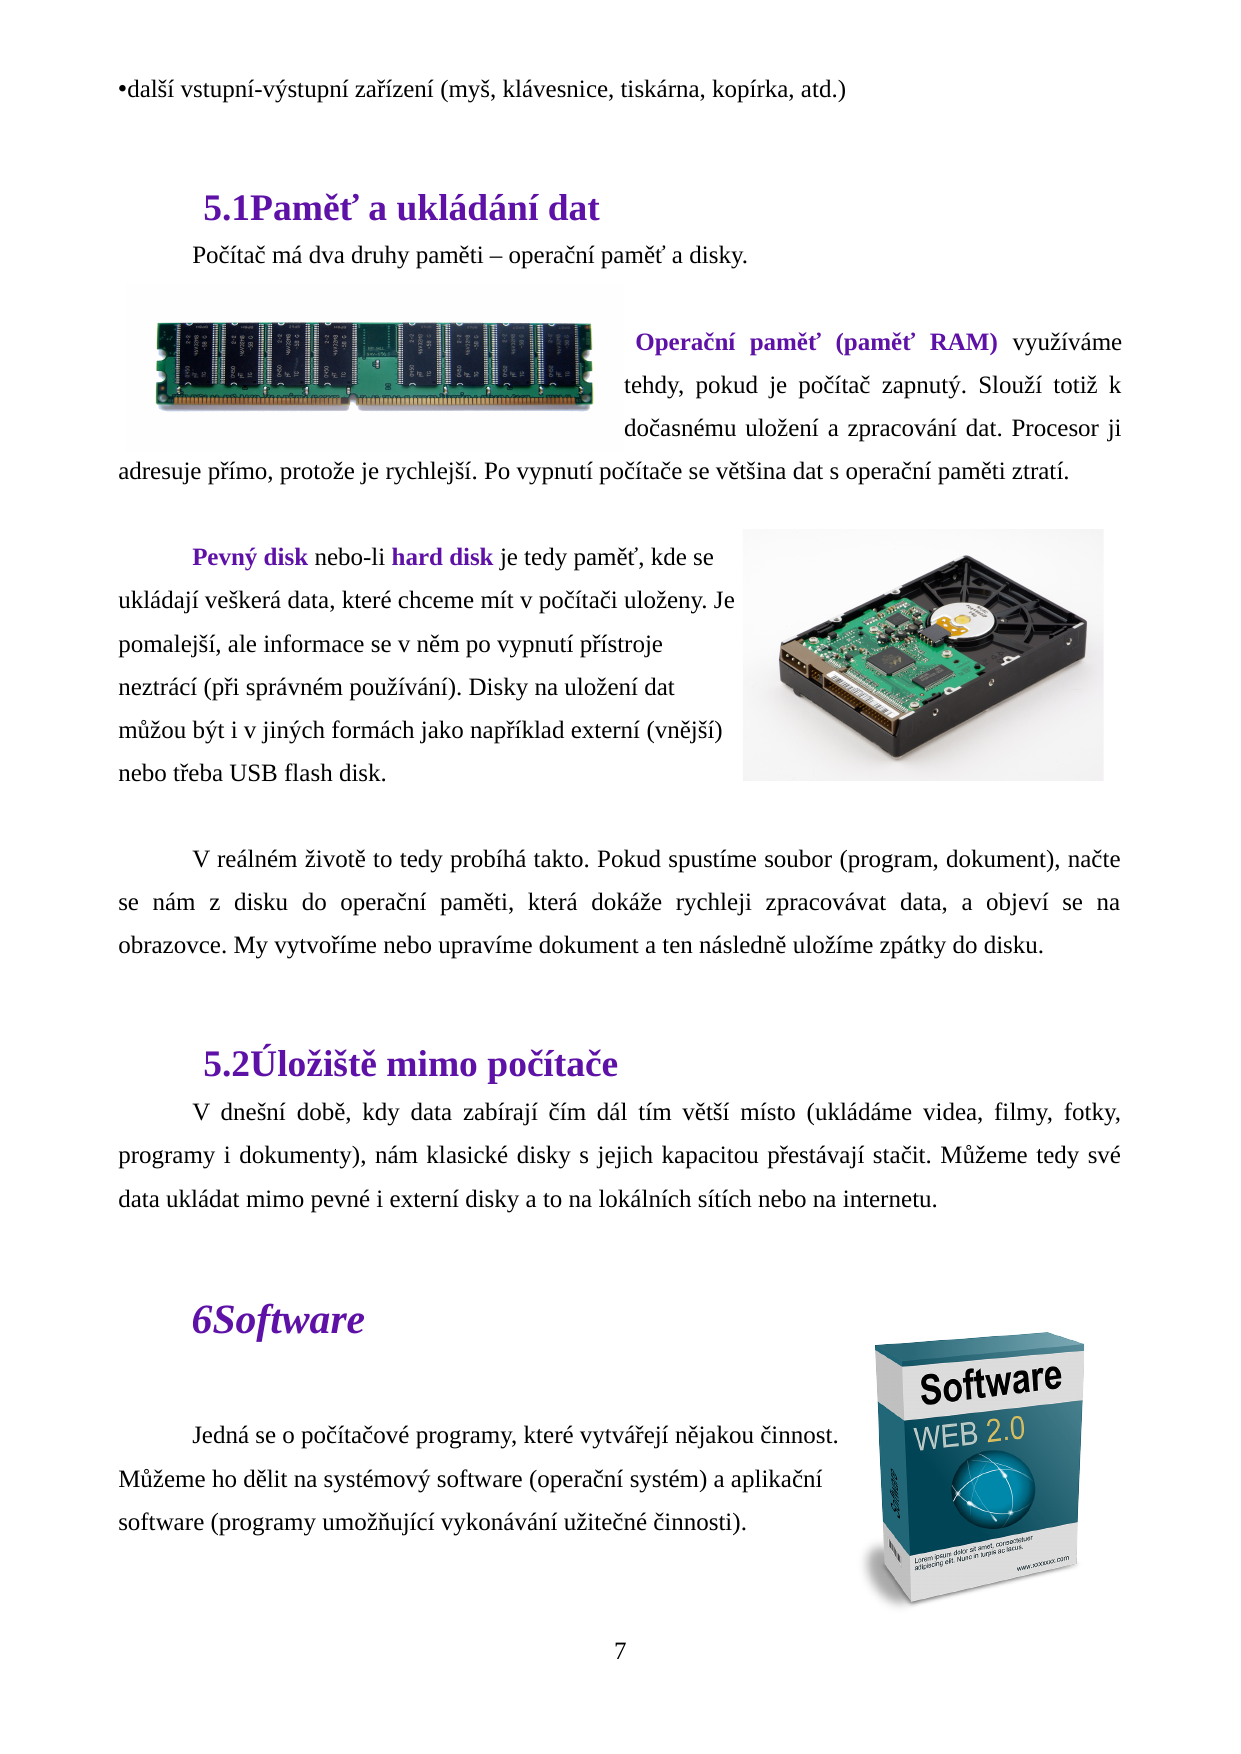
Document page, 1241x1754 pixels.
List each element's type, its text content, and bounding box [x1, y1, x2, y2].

text Operační paměť (paměť RAM) využíváme tehdy, pokud je počítač zapnutý. Slouží totiž k dočasnému uložení a zpracování dat. Procesor ji adresuje přímo, protože je rychlejší. Po vypnutí počítače se většina dat s operační paměti ztratí. [118, 327, 1122, 485]
subtitle Paměť a ukládání dat [203, 185, 1122, 228]
text V dnešní době, kdy data zabírají čím dál tím větší místo (ukládáme videa, filmy, fotky, programy i dokumenty), nám klasické disky s jejich kapacitou přestávají stačit. Můžeme tedy své data ukládat mimo pevné i externí disky a to na lokálních sítích nebo na internetu. [118, 1097, 1122, 1212]
text Pevný disk nebo-li hard disk je tedy paměť, kde se ukládají veškerá data, které chceme mít v počítači uloženy. Je pomalejší, ale informace se v něm po vypnutí přístroje neztrácí (při správném používání). Disky na uložení dat můžou být i v jiných formách jako například externí (vnější) nebo třeba USB flash disk. [118, 542, 1122, 787]
text Počítač má dva druhy paměti – operační paměť a disky. [118, 241, 1122, 269]
text [1078, 1421, 1122, 1536]
text V reálném životě to tedy probíhá takto. Pokud spustíme soubor (program, dokument), načte se nám z disku do operační paměti, která dokáže rychleji zpracovávat data, a objeví se na obrazovce. My vytvoříme nebo upravíme dokument a ten následně uložíme zpátky do disku. [118, 844, 1122, 959]
list další vstupní-výstupní zařízení (myš, klávesnice, tiskárna, kopírka, atd.) [118, 74, 1122, 102]
text Jedná se o počítačové programy, které vytvářejí nějakou činnost. Můžeme ho dělit na systémový software (operační systém) a aplikační software (programy umožňující vykonávání užitečné činnosti). [118, 1421, 883, 1536]
subtitle Software [191, 1295, 1122, 1343]
subtitle Úložiště mimo počítače [203, 1042, 1122, 1085]
